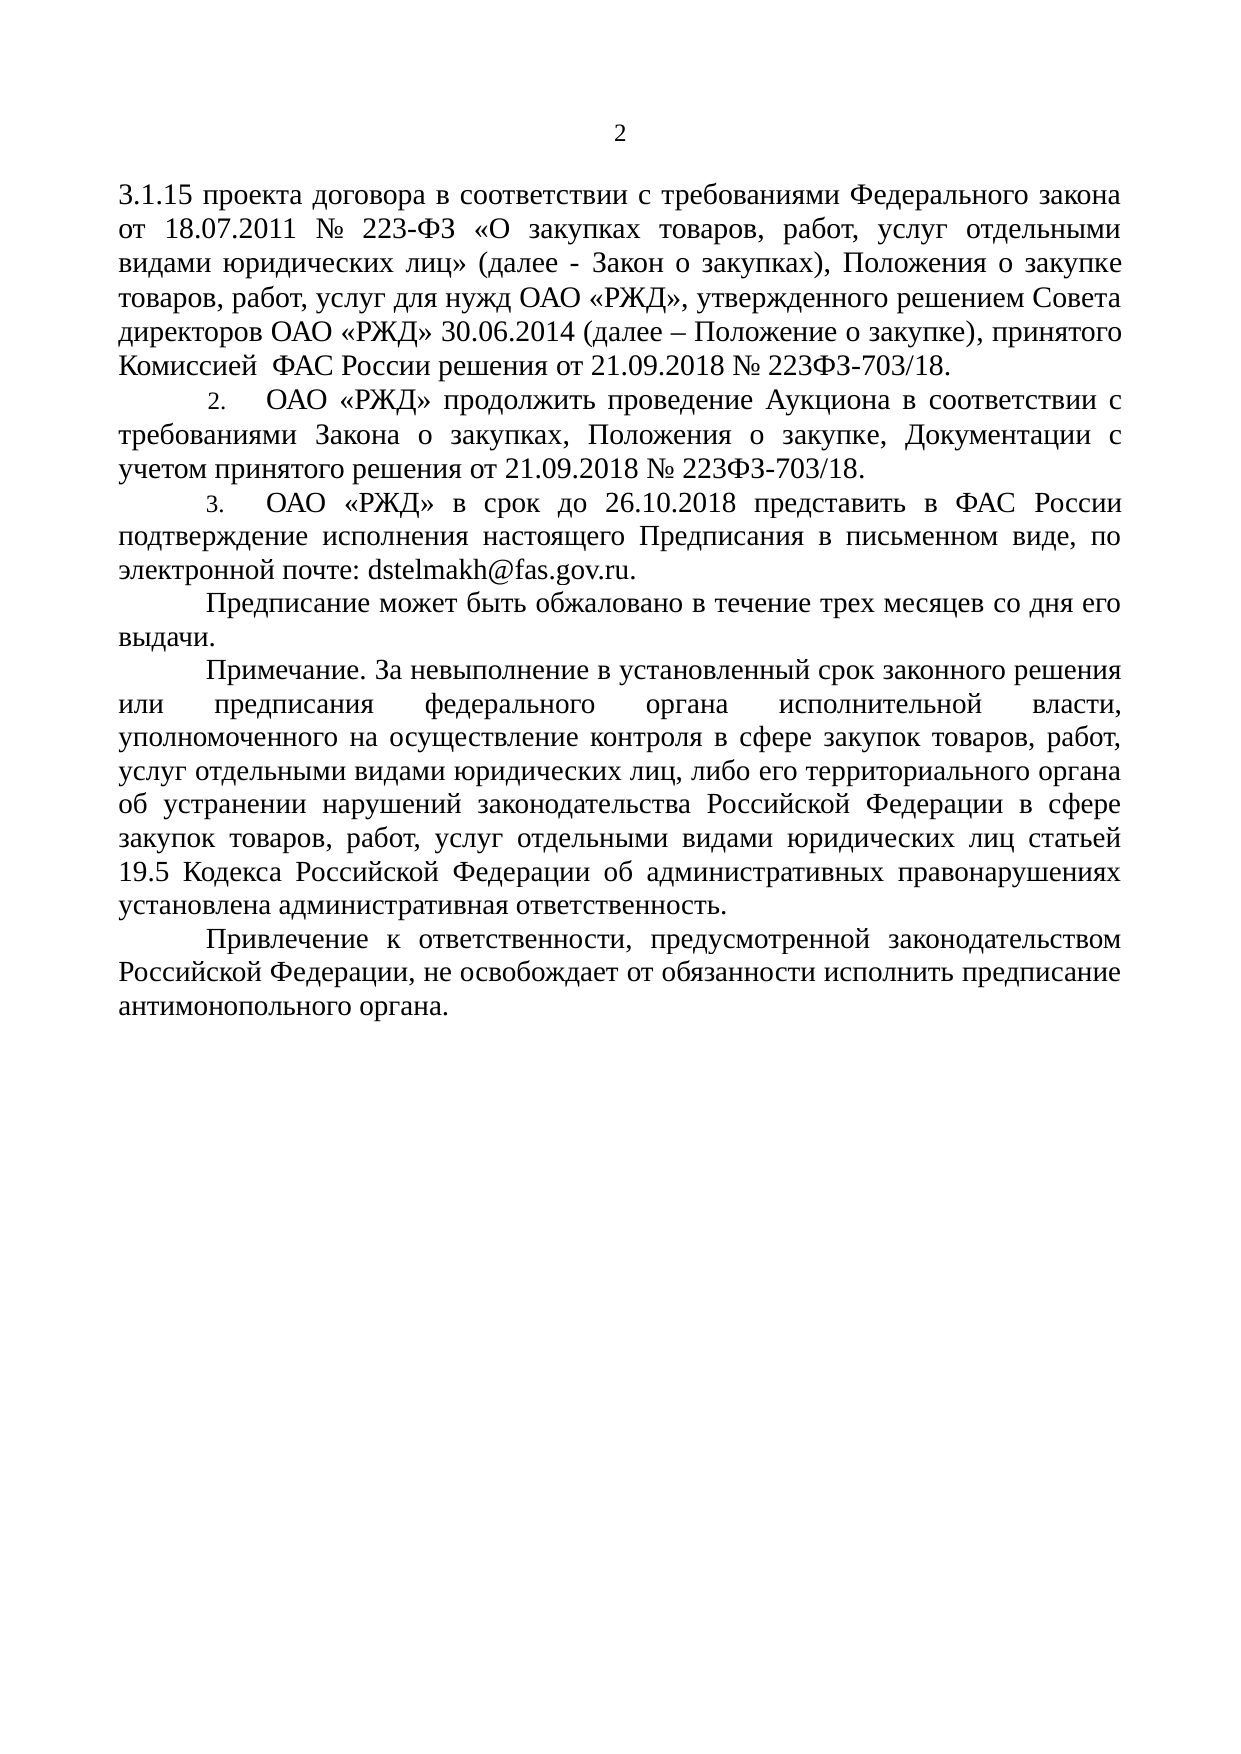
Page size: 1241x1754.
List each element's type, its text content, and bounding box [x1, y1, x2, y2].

list ОАО «РЖД» в срок до 26.10.2018 представить в ФАС России подтверждение исполнения настоящего Предписания в письменном виде, по электронной почте: dstelmakh@fas.gov.ru. [118, 485, 1122, 585]
list ОАО «РЖД» продолжить проведение Аукциона в соответствии с требованиями Закона о закупках, Положения о закупке, Документации с учетом принятого решения от 21.09.2018 № 223ФЗ-703/18. [118, 382, 1122, 485]
list 3.1.15 проекта договора в соответствии с требованиями Федерального закона от 18.07.2011 № 223-ФЗ «О закупках товаров, работ, услуг отдельными видами юридических лиц» (далее - Закон о закупках), Положения о закупке товаров, работ, услуг для нужд ОАО «РЖД», утвержденного решением Совета директоров ОАО «РЖД» 30.06.2014 (далее – Положение о закупке), принятого Комиссией ФАС России решения от 21.09.2018 № 223ФЗ-703/18. [118, 176, 1122, 382]
text Предписание может быть обжаловано в течение трех месяцев со дня его выдачи. [118, 585, 1122, 652]
text Примечание. За невыполнение в установленный срок законного решения или предписания федерального органа исполнительной власти, уполномоченного на осуществление контроля в сфере закупок товаров, работ, услуг отдельными видами юридических лиц, либо его территориального органа об устранении нарушений законодательства Российской Федерации в сфере закупок товаров, работ, услуг отдельными видами юридических лиц статьей 19.5 Кодекса Российской Федерации об административных правонарушениях установлена административная ответственность. [118, 652, 1122, 921]
text Привлечение к ответственности, предусмотренной законодательством Российской Федерации, не освобождает от обязанности исполнить предписание антимонопольного органа. [118, 921, 1122, 1021]
